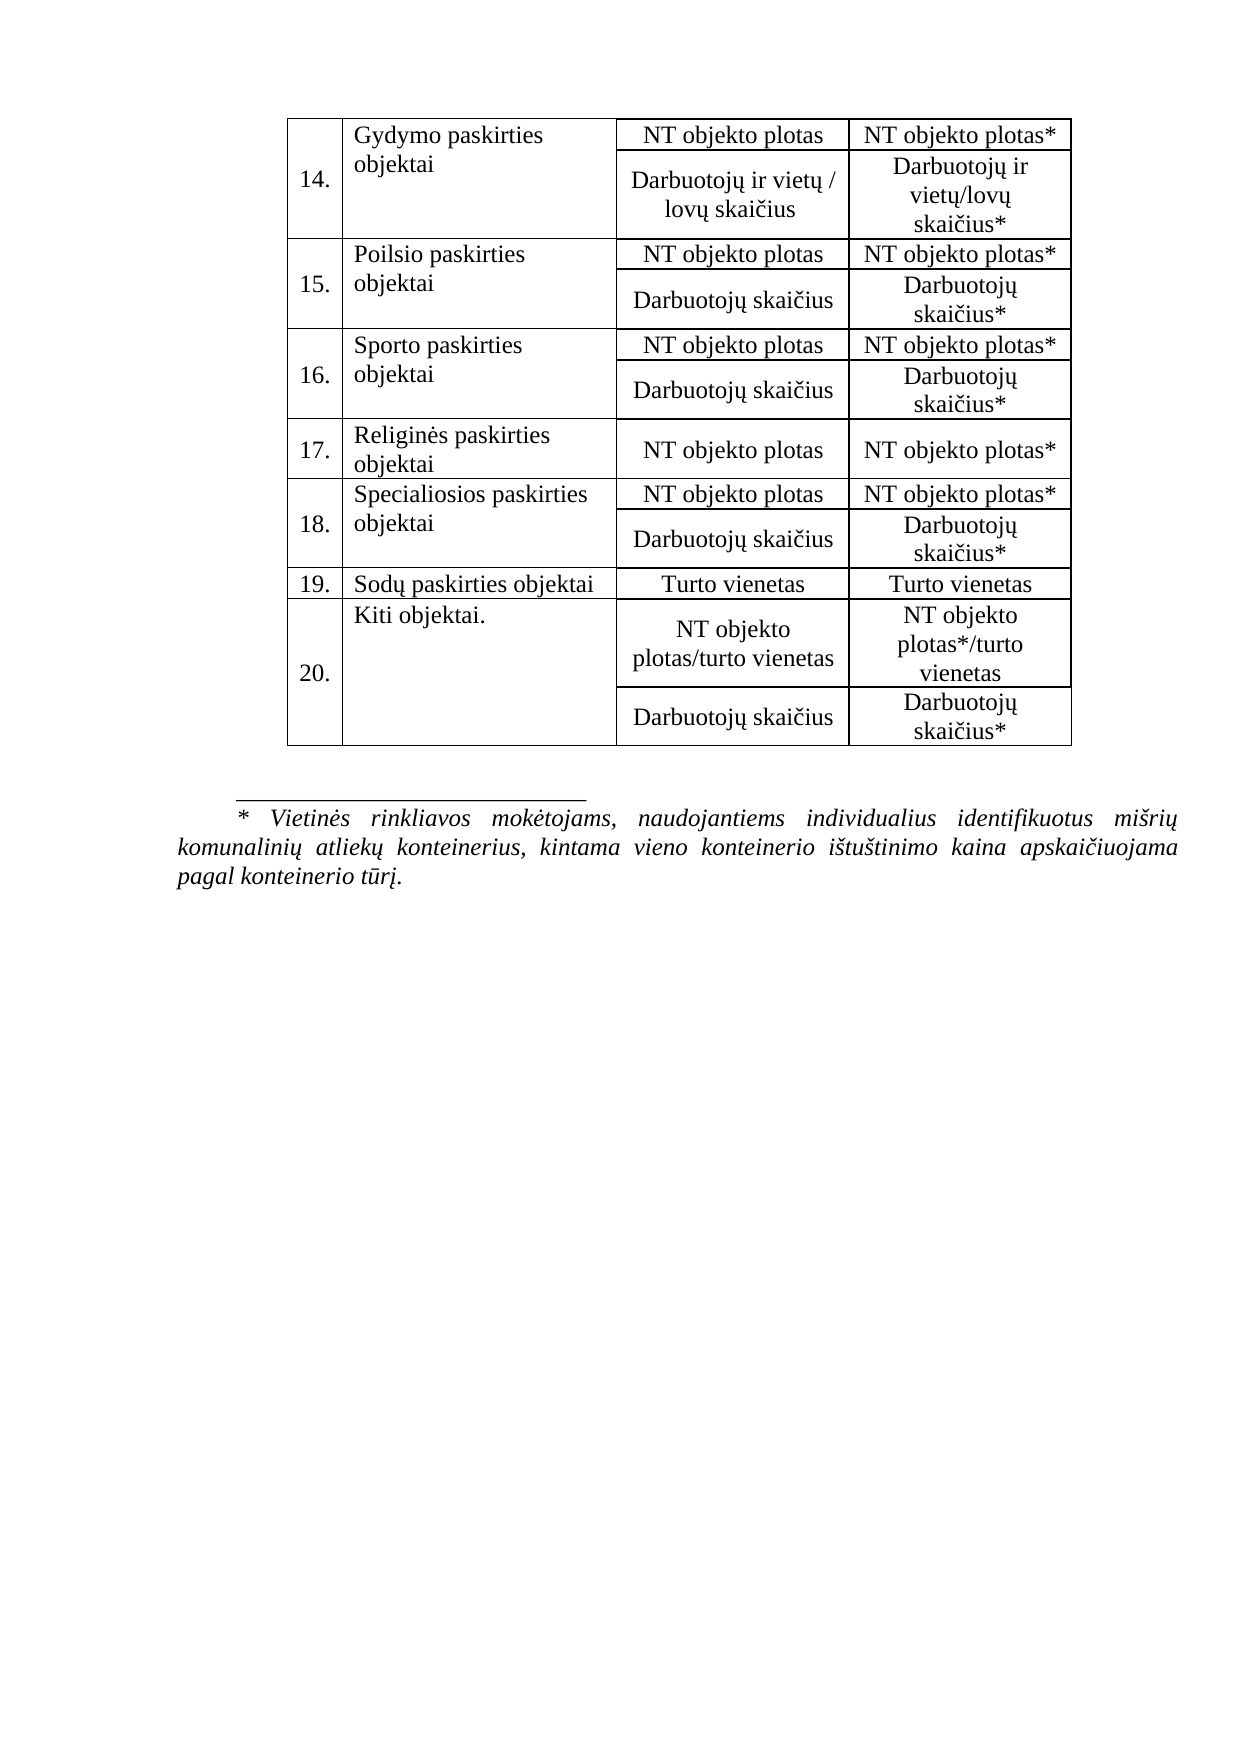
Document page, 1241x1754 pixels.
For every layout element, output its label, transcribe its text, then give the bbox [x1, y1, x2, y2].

table_cell NT objekto plotas* [850, 120, 1070, 149]
text ____________________________ [177, 775, 1181, 803]
table_cell Darbuotojų skaičius [617, 688, 848, 745]
table_cell NT objekto plotas* [850, 330, 1070, 359]
table_cell Darbuotojų skaičius* [850, 270, 1070, 328]
table_cell Darbuotojų skaičius* [850, 361, 1070, 418]
table_cell Sodų paskirties objektai [343, 568, 616, 598]
table_cell 20. [288, 599, 342, 745]
table_cell NT objekto plotas [617, 330, 848, 359]
table_cell Darbuotojų skaičius* [850, 688, 1071, 745]
table_cell 15. [288, 239, 342, 328]
table_cell NT objekto plotas [617, 240, 848, 268]
table_cell Gydymo paskirties objektai [343, 119, 616, 237]
table_cell NT objekto plotas*/turto vienetas [850, 600, 1070, 686]
table_cell 14. [288, 119, 342, 237]
table_cell Darbuotojų ir vietų / lovų skaičius [617, 151, 848, 237]
table_cell Religinės paskirties objektai [343, 419, 616, 478]
table_cell NT objekto plotas* [850, 479, 1070, 508]
table_cell Darbuotojų ir vietų/lovų skaičius* [850, 151, 1070, 237]
table_cell 18. [288, 479, 342, 567]
table_cell NT objekto plotas* [850, 240, 1070, 268]
table_cell NT objekto plotas/turto vienetas [617, 600, 848, 686]
table_cell NT objekto plotas [617, 120, 848, 149]
table_cell Darbuotojų skaičius [617, 510, 848, 567]
table_cell Kiti objektai. [343, 599, 616, 745]
table_cell Specialiosios paskirties objektai [343, 479, 616, 567]
table_cell Poilsio paskirties objektai [343, 239, 616, 328]
table_cell Darbuotojų skaičius [617, 270, 848, 328]
table_cell NT objekto plotas [617, 479, 848, 508]
table_cell NT objekto plotas* [850, 420, 1070, 478]
table_cell Sporto paskirties objektai [343, 329, 616, 418]
table_cell 19. [288, 568, 342, 598]
table_cell Darbuotojų skaičius [617, 361, 848, 418]
text * Vietinės rinkliavos mokėtojams, naudojantiems individualius identifikuotus mišrių komunalinių atliekų konteinerius, kintama vieno konteinerio ištuštinimo kaina apskaičiuojama pagal konteinerio tūrį. [177, 803, 1181, 890]
table_cell NT objekto plotas [617, 420, 848, 478]
table_cell 17. [288, 419, 342, 478]
table_cell Turto vienetas [617, 569, 848, 598]
table_cell 16. [288, 329, 342, 418]
table_cell Darbuotojų skaičius* [850, 510, 1070, 567]
table_cell Turto vienetas [850, 569, 1070, 598]
